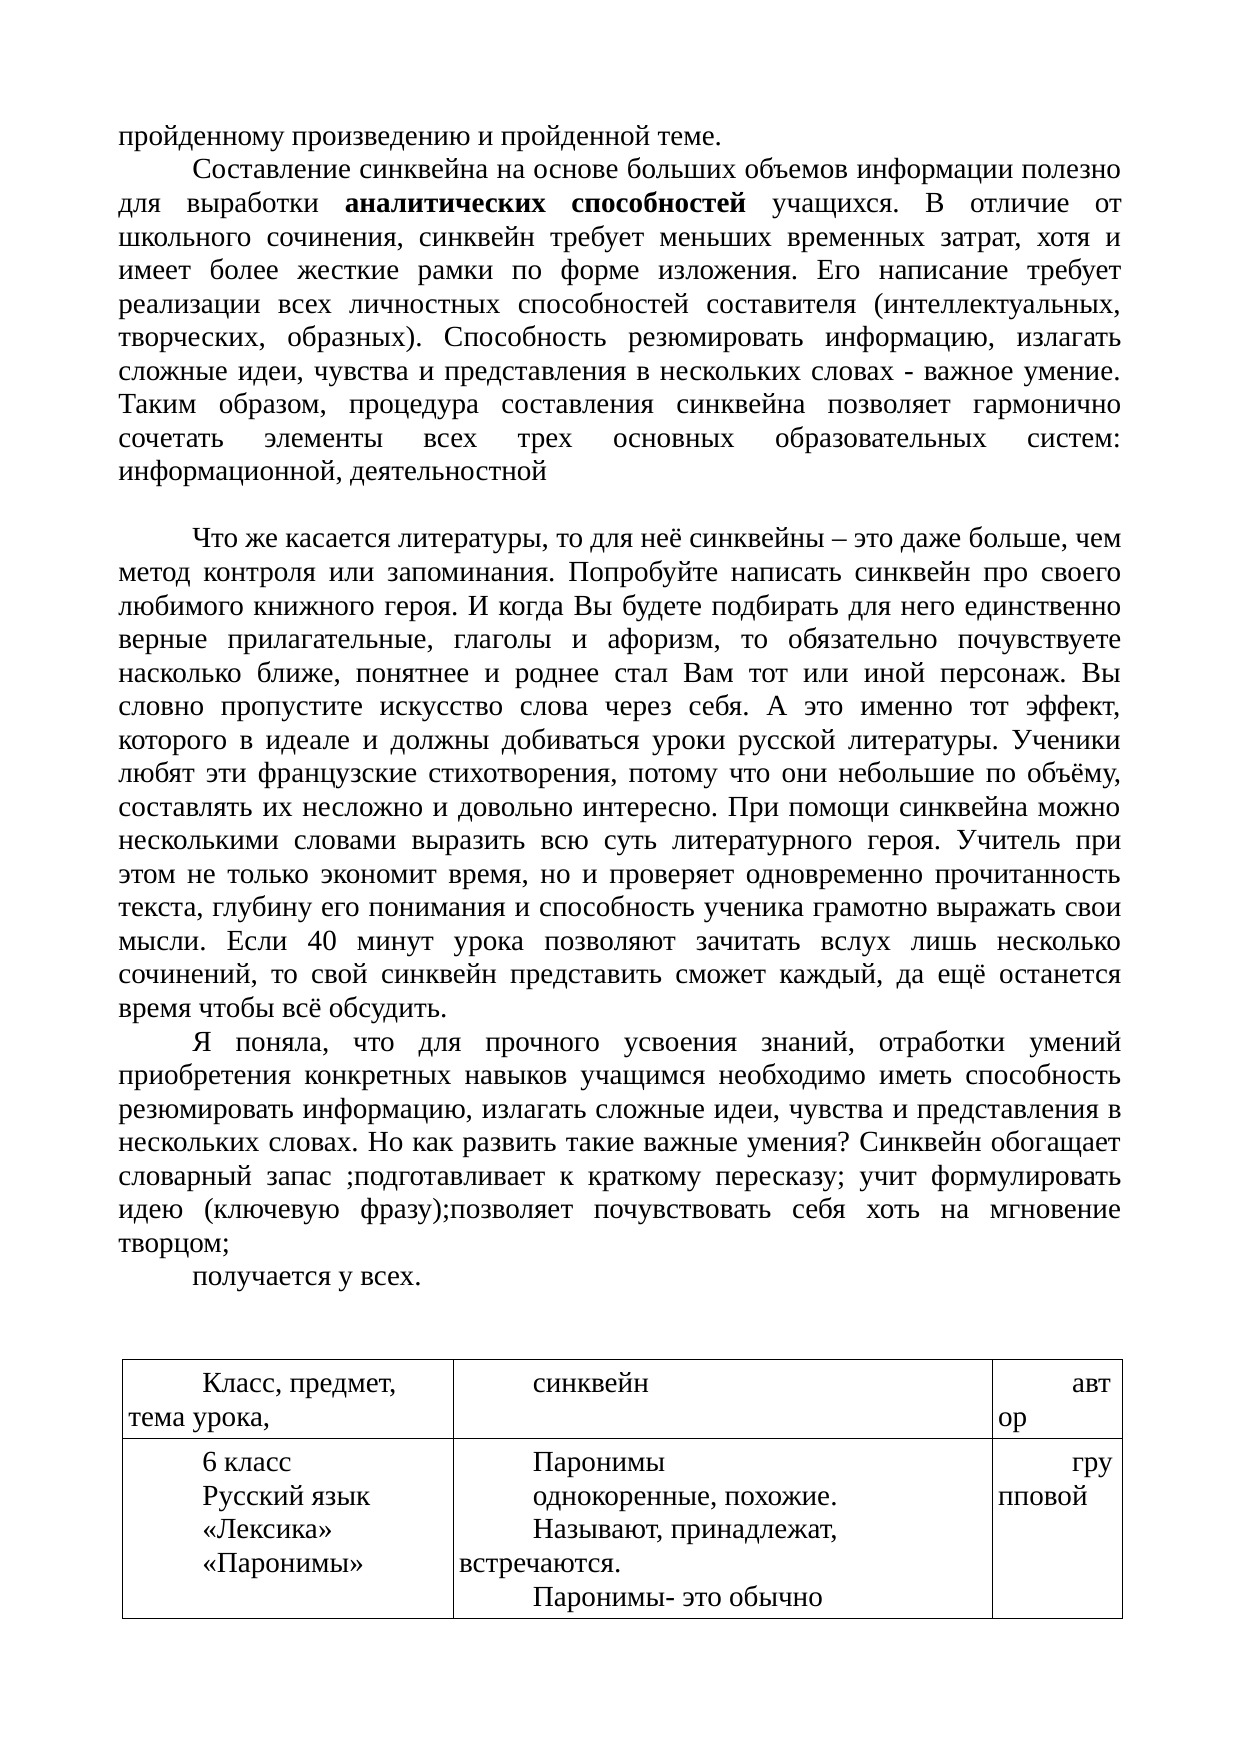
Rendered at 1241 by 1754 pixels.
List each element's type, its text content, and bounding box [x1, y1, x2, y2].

table_header Класс, предмет, тема урока, [123, 1360, 453, 1438]
text Я поняла, что для прочного усвоения знаний, отработки умений приобретения конкретных навыков учащимся необходимо иметь способность резюмировать информацию, излагать сложные идеи, чувства и представления в нескольких словах. Но как развить такие важные умения? Синквейн обогащает словарный запас ;подготавливает к краткому пересказу; учит формулировать идею (ключевую фразу);позволяет почувствовать себя хоть на мгновение творцом; [118, 1024, 1122, 1258]
table_cell Паронимы однокоренные, похожие. Называют, принадлежат, встречаются. Паронимы- это обычно [454, 1439, 992, 1618]
text Что же касается литературы, то для неё синквейны – это даже больше, чем метод контроля или запоминания. Попробуйте написать синквейн про своего любимого книжного героя. И когда Вы будете подбирать для него единственно верные прилагательные, глаголы и афоризм, то обязательно почувствуете насколько ближе, понятнее и роднее стал Вам тот или иной персонаж. Вы словно пропустите искусство слова через себя. А это именно тот эффект, которого в идеале и должны добиваться уроки русской литературы. Ученики любят эти французские стихотворения, потому что они небольшие по объёму, составлять их несложно и довольно интересно. При помощи синквейна можно несколькими словами выразить всю суть литературного героя. Учитель при этом не только экономит время, но и проверяет одновременно прочитанность текста, глубину его понимания и способность ученика грамотно выражать свои мысли. Если 40 минут урока позволяют зачитать вслух лишь несколько сочинений, то свой синквейн представить сможет каждый, да ещё останется время чтобы всё обсудить. [118, 521, 1122, 1024]
table_cell групповой [993, 1439, 1122, 1618]
table_header синквейн [454, 1360, 992, 1438]
text пройденному произведению и пройденной теме. [118, 118, 1122, 152]
text получается у всех. [118, 1258, 1122, 1292]
text Составление синквейна на основе больших объемов информации полезно для выработки аналитических способностей учащихся. В отличие от школьного сочинения, синквейн требует меньших временных затрат, хотя и имеет более жесткие рамки по форме изложения. Его написание требует реализации всех личностных способностей составителя (интеллектуальных, творческих, образных). Способность резюмировать информацию, излагать сложные идеи, чувства и представления в нескольких словах - важное умение. Таким образом, процедура составления синквейна позволяет гармонично сочетать элементы всех трех основных образовательных систем: информационной, деятельностной [118, 152, 1122, 487]
table_cell 6 класс Русский язык «Лексика» «Паронимы» [123, 1439, 453, 1618]
table_header автор [993, 1360, 1122, 1438]
